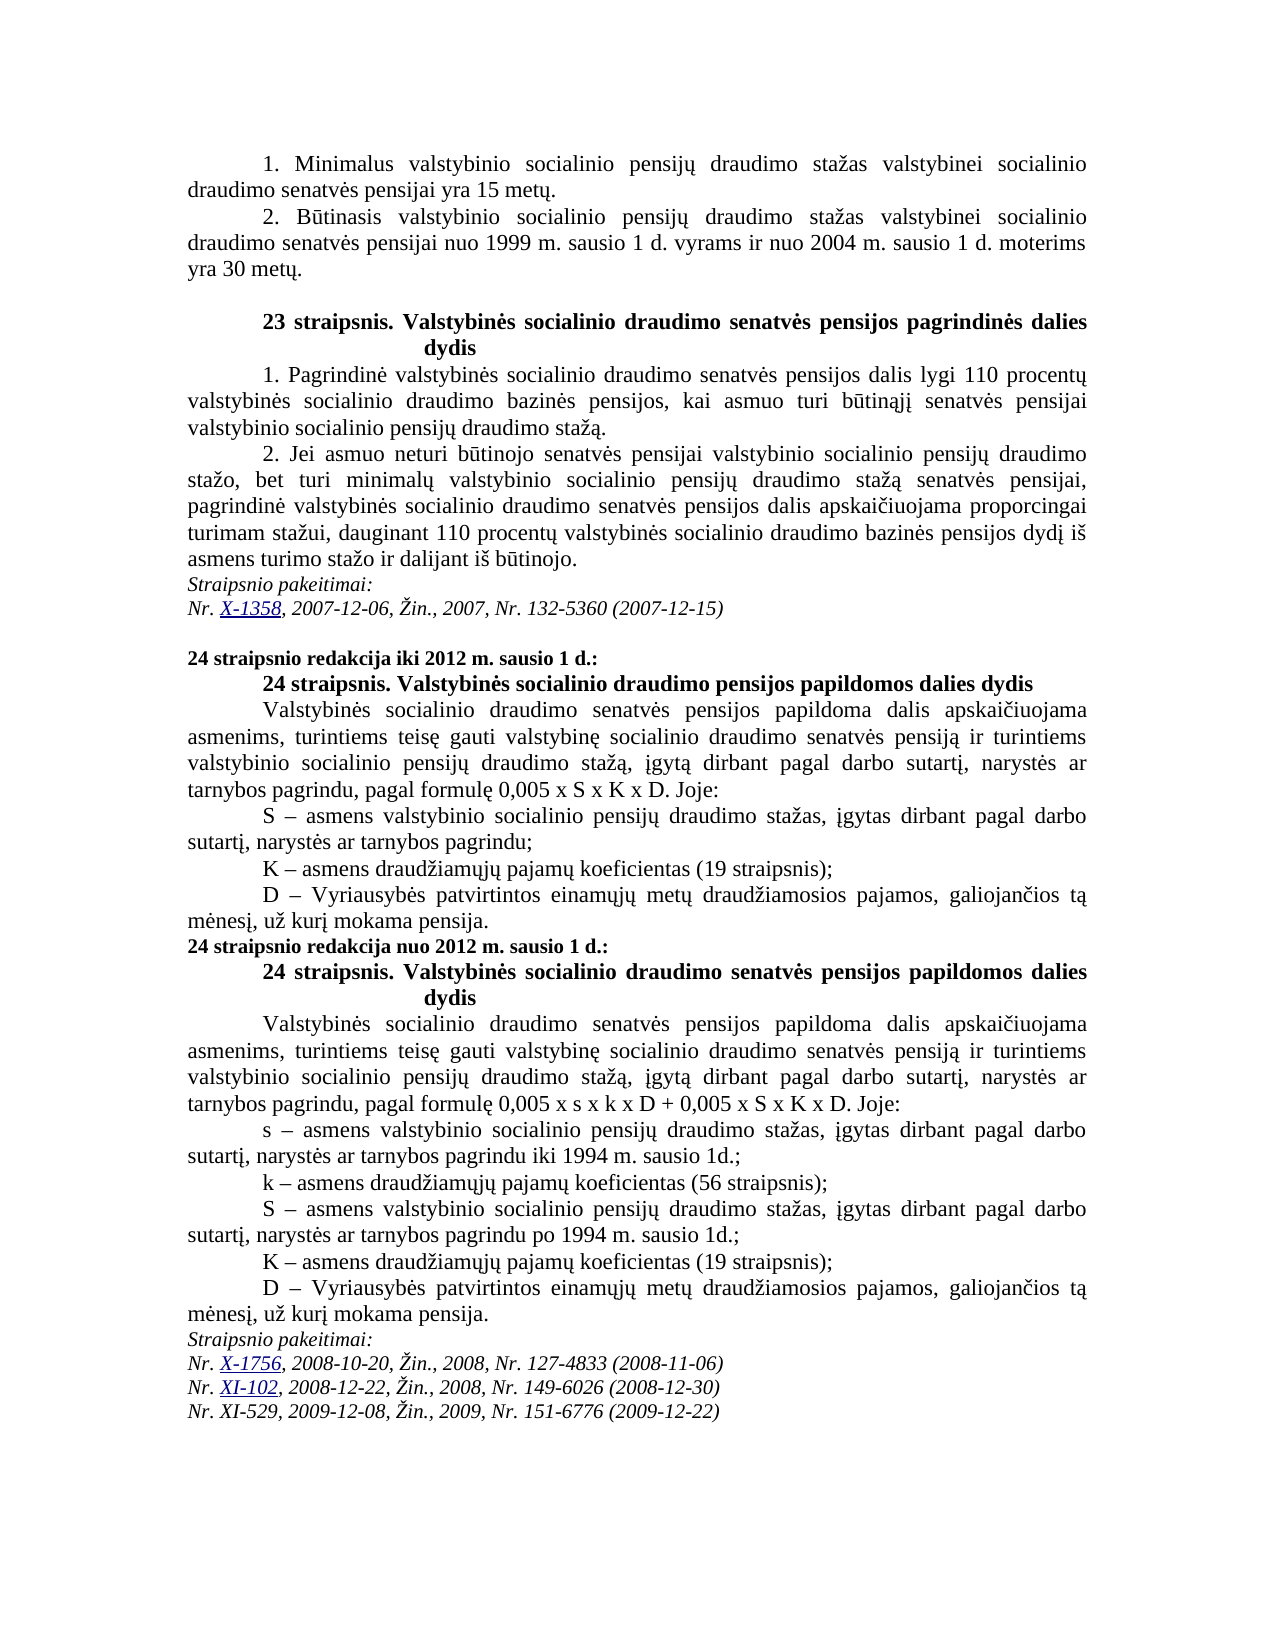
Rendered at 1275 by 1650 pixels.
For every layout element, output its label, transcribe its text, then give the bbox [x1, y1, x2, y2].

text Nr. XI-102, 2008-12-22, Žin., 2008, Nr. 149-6026 (2008-12-30) [187, 1375, 1087, 1399]
text Nr. X-1756, 2008-10-20, Žin., 2008, Nr. 127-4833 (2008-11-06) [187, 1351, 1088, 1375]
text Straipsnio pakeitimai: [187, 572, 1088, 596]
text 23 straipsnis. Valstybinės socialinio draudimo senatvės pensijos pagrindinės dalies dydis [262, 308, 1088, 361]
text 24 straipsnis. Valstybinės socialinio draudimo senatvės pensijos papildomos dalies dydis [262, 958, 1088, 1011]
text Valstybinės socialinio draudimo senatvės pensijos papildoma dalis apskaičiuojama asmenims, turintiems teisę gauti valstybinę socialinio draudimo senatvės pensiją ir turintiems valstybinio socialinio pensijų draudimo stažą, įgytą dirbant pagal darbo sutartį, narystės ar tarnybos pagrindu, pagal formulę 0,005 x S x K x D. Joje: [187, 697, 1088, 802]
text S – asmens valstybinio socialinio pensijų draudimo stažas, įgytas dirbant pagal darbo sutartį, narystės ar tarnybos pagrindu; [187, 802, 1088, 855]
text Valstybinės socialinio draudimo senatvės pensijos papildoma dalis apskaičiuojama asmenims, turintiems teisę gauti valstybinę socialinio draudimo senatvės pensiją ir turintiems valstybinio socialinio pensijų draudimo stažą, įgytą dirbant pagal darbo sutartį, narystės ar tarnybos pagrindu, pagal formulę 0,005 x s x k x D + 0,005 x S x K x D. Joje: [187, 1011, 1088, 1116]
text 1. Minimalus valstybinio socialinio pensijų draudimo stažas valstybinei socialinio draudimo senatvės pensijai yra 15 metų. [187, 150, 1088, 203]
text Straipsnio pakeitimai: [187, 1327, 1088, 1351]
text s – asmens valstybinio socialinio pensijų draudimo stažas, įgytas dirbant pagal darbo sutartį, narystės ar tarnybos pagrindu iki 1994 m. sausio 1d.; [187, 1116, 1088, 1169]
text K – asmens draudžiamųjų pajamų koeficientas (19 straipsnis); [187, 1248, 1088, 1274]
text S – asmens valstybinio socialinio pensijų draudimo stažas, įgytas dirbant pagal darbo sutartį, narystės ar tarnybos pagrindu po 1994 m. sausio 1d.; [187, 1195, 1088, 1248]
text 24 straipsnis. Valstybinės socialinio draudimo pensijos papildomos dalies dydis [262, 670, 1088, 697]
text 2. Jei asmuo neturi būtinojo senatvės pensijai valstybinio socialinio pensijų draudimo stažo, bet turi minimalų valstybinio socialinio pensijų draudimo stažą senatvės pensijai, pagrindinė valstybinės socialinio draudimo senatvės pensijos dalis apskaičiuojama proporcingai turimam stažui, dauginant 110 procentų valstybinės socialinio draudimo bazinės pensijos dydį iš asmens turimo stažo ir dalijant iš būtinojo. [187, 440, 1088, 572]
text Nr. X-1358, 2007-12-06, Žin., 2007, Nr. 132-5360 (2007-12-15) [187, 596, 1088, 620]
text k – asmens draudžiamųjų pajamų koeficientas (56 straipsnis); [187, 1169, 1088, 1195]
text K – asmens draudžiamųjų pajamų koeficientas (19 straipsnis); [187, 855, 1088, 881]
text D – Vyriausybės patvirtintos einamųjų metų draudžiamosios pajamos, galiojančios tą mėnesį, už kurį mokama pensija. [187, 881, 1088, 934]
text 1. Pagrindinė valstybinės socialinio draudimo senatvės pensijos dalis lygi 110 procentų valstybinės socialinio draudimo bazinės pensijos, kai asmuo turi būtinąjį senatvės pensijai valstybinio socialinio pensijų draudimo stažą. [187, 361, 1088, 440]
text D – Vyriausybės patvirtintos einamųjų metų draudžiamosios pajamos, galiojančios tą mėnesį, už kurį mokama pensija. [187, 1274, 1088, 1327]
text Nr. XI-529, 2009-12-08, Žin., 2009, Nr. 151-6776 (2009-12-22) [187, 1399, 1087, 1423]
text 24 straipsnio redakcija iki 2012 m. sausio 1 d.: [187, 646, 1088, 670]
text 24 straipsnio redakcija nuo 2012 m. sausio 1 d.: [187, 934, 1088, 958]
text 2. Būtinasis valstybinio socialinio pensijų draudimo stažas valstybinei socialinio draudimo senatvės pensijai nuo 1999 m. sausio 1 d. vyrams ir nuo 2004 m. sausio 1 d. moterims yra 30 metų. [187, 203, 1088, 282]
